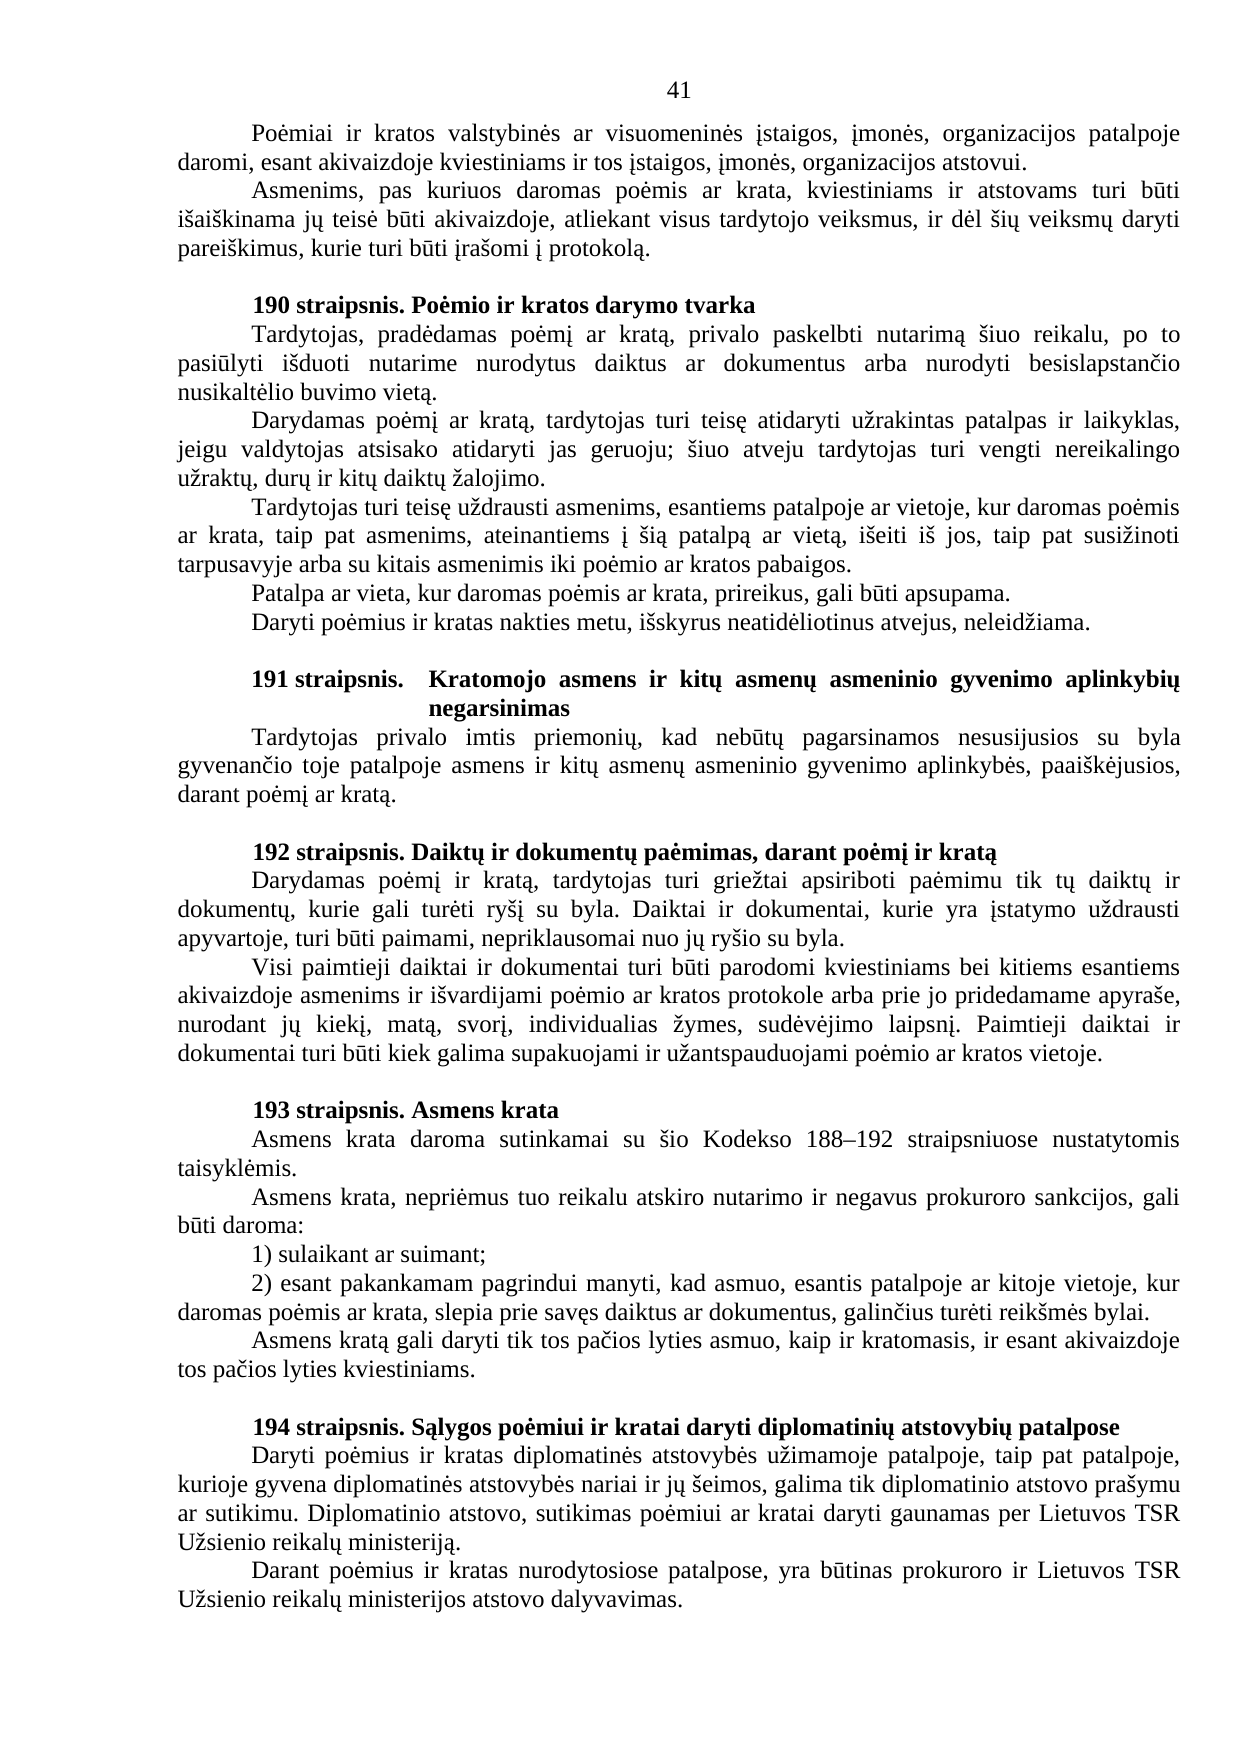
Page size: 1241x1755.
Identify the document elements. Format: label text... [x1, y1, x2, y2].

text Asmens krata daroma sutinkamai su šio Kodekso 188–192 straipsniuose nustatytomis taisyklėmis. [177, 1124, 1181, 1182]
text 191 straipsnis. Kratomojo asmens ir kitų asmenų asmeninio gyvenimo aplinkybių negarsinimas [251, 664, 1181, 722]
text 2) esant pakankamam pagrindui manyti, kad asmuo, esantis patalpoje ar kitoje vietoje, kur daromas poėmis ar krata, slepia prie savęs daiktus ar dokumentus, galinčius turėti reikšmės bylai. [177, 1268, 1181, 1326]
text Darydamas poėmį ar kratą, tardytojas turi teisę atidaryti užrakintas patalpas ir laikyklas, jeigu valdytojas atsisako atidaryti jas geruoju; šiuo atveju tardytojas turi vengti nereikalingo užraktų, durų ir kitų daiktų žalojimo. [177, 406, 1181, 492]
text Asmens krata, nepriėmus tuo reikalu atskiro nutarimo ir negavus prokuroro sankcijos, gali būti daroma: [177, 1182, 1181, 1239]
text 194 straipsnis. Sąlygos poėmiui ir kratai daryti diplomatinių atstovybių patalpose [177, 1412, 1181, 1441]
text Visi paimtieji daiktai ir dokumentai turi būti parodomi kviestiniams bei kitiems esantiems akivaizdoje asmenims ir išvardijami poėmio ar kratos protokole arba prie jo pridedamame apyraše, nurodant jų kiekį, matą, svorį, individualias žymes, sudėvėjimo laipsnį. Paimtieji daiktai ir dokumentai turi būti kiek galima supakuojami ir užantspauduojami poėmio ar kratos vietoje. [177, 952, 1181, 1067]
text Darant poėmius ir kratas nurodytosiose patalpose, yra būtinas prokuroro ir Lietuvos TSR Užsienio reikalų ministerijos atstovo dalyvavimas. [177, 1556, 1181, 1613]
text Tardytojas turi teisę uždrausti asmenims, esantiems patalpoje ar vietoje, kur daromas poėmis ar krata, taip pat asmenims, ateinantiems į šią patalpą ar vietą, išeiti iš jos, taip pat susižinoti tarpusavyje arba su kitais asmenimis iki poėmio ar kratos pabaigos. [177, 492, 1181, 578]
text Tardytojas, pradėdamas poėmį ar kratą, privalo paskelbti nutarimą šiuo reikalu, po to pasiūlyti išduoti nutarime nurodytus daiktus ar dokumentus arba nurodyti besislapstančio nusikaltėlio buvimo vietą. [177, 319, 1181, 406]
text 193 straipsnis. Asmens krata [177, 1096, 1181, 1124]
text Daryti poėmius ir kratas nakties metu, išskyrus neatidėliotinus atvejus, neleidžiama. [177, 607, 1181, 636]
text Tardytojas privalo imtis priemonių, kad nebūtų pagarsinamos nesusijusios su byla gyvenančio toje patalpoje asmens ir kitų asmenų asmeninio gyvenimo aplinkybės, paaiškėjusios, darant poėmį ar kratą. [177, 722, 1181, 808]
text Daryti poėmius ir kratas diplomatinės atstovybės užimamoje patalpoje, taip pat patalpoje, kurioje gyvena diplomatinės atstovybės nariai ir jų šeimos, galima tik diplomatinio atstovo prašymu ar sutikimu. Diplomatinio atstovo, sutikimas poėmiui ar kratai daryti gaunamas per Lietuvos TSR Užsienio reikalų ministeriją. [177, 1441, 1181, 1556]
text Poėmiai ir kratos valstybinės ar visuomeninės įstaigos, įmonės, organizacijos patalpoje daromi, esant akivaizdoje kviestiniams ir tos įstaigos, įmonės, organizacijos atstovui. [177, 118, 1181, 176]
text Patalpa ar vieta, kur daromas poėmis ar krata, prireikus, gali būti apsupama. [177, 578, 1181, 607]
text 192 straipsnis. Daiktų ir dokumentų paėmimas, darant poėmį ir kratą [177, 837, 1181, 866]
text Asmenims, pas kuriuos daromas poėmis ar krata, kviestiniams ir atstovams turi būti išaiškinama jų teisė būti akivaizdoje, atliekant visus tardytojo veiksmus, ir dėl šių veiksmų daryti pareiškimus, kurie turi būti įrašomi į protokolą. [177, 176, 1181, 262]
text 190 straipsnis. Poėmio ir kratos darymo tvarka [177, 291, 1181, 319]
text Asmens kratą gali daryti tik tos pačios lyties asmuo, kaip ir kratomasis, ir esant akivaizdoje tos pačios lyties kviestiniams. [177, 1326, 1181, 1383]
text 1) sulaikant ar suimant; [177, 1239, 1181, 1268]
text Darydamas poėmį ir kratą, tardytojas turi griežtai apsiriboti paėmimu tik tų daiktų ir dokumentų, kurie gali turėti ryšį su byla. Daiktai ir dokumentai, kurie yra įstatymo uždrausti apyvartoje, turi būti paimami, nepriklausomai nuo jų ryšio su byla. [177, 866, 1181, 952]
